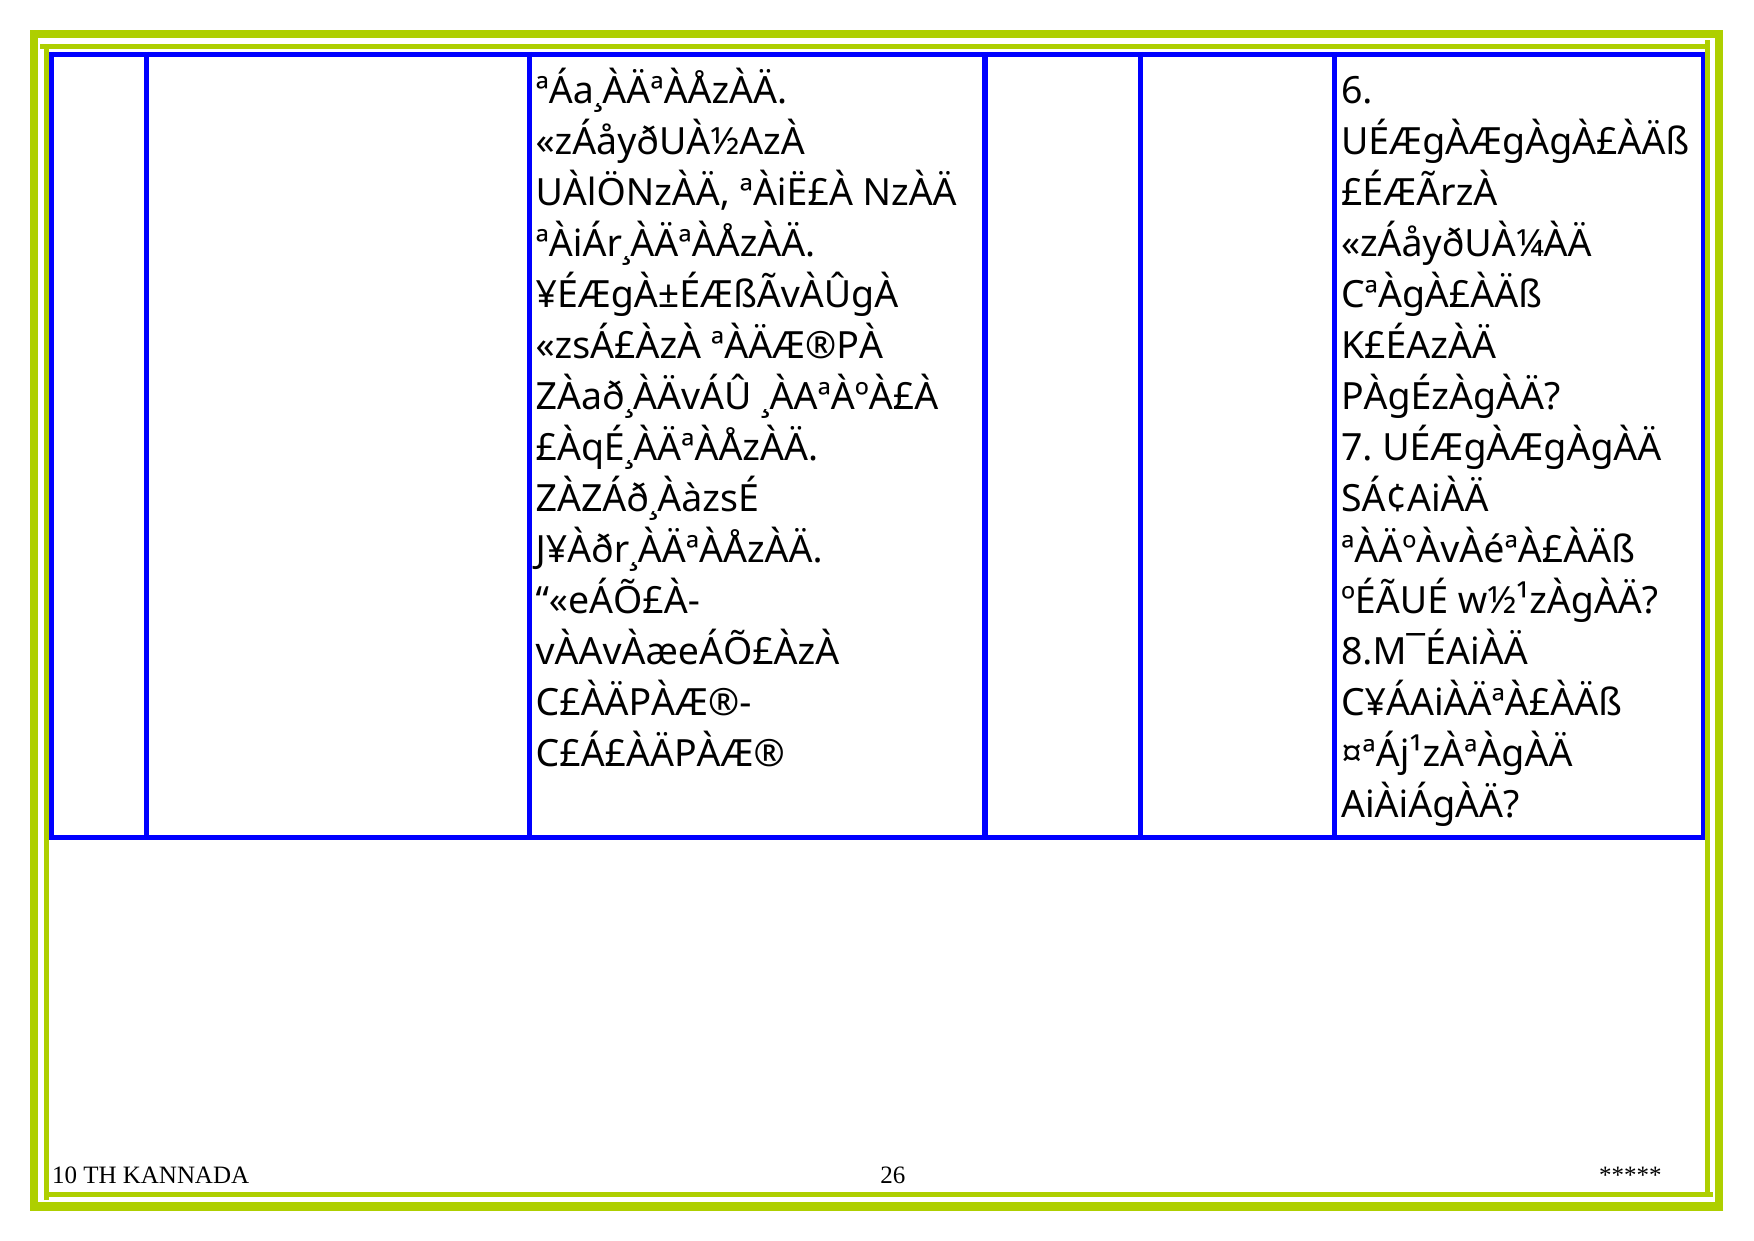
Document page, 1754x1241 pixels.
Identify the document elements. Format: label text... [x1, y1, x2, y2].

table_cell [1143, 57, 1332, 835]
table_cell ªÁa¸ÀÄªÀÅzÀÄ. «zÁåyðUÀ½AzÀ UÀlÖNzÀÄ, ªÀiË£À NzÀÄ ªÀiÁr¸ÀÄªÀÅzÀÄ. ¥ÉÆgÀ±ÉÆßÃvÀÛgÀ «zsÁ£ÀzÀ ªÀÄÆ®PÀ ZÀað¸ÀÄvÁÛ ¸ÀAªÀºÀ£À £ÀqÉ¸ÀÄªÀÅzÀÄ. ZÀZÁð¸ÀàzsÉ J¥Àðr¸ÀÄªÀÅzÀÄ. “«eÁÕ£À-vÀAvÀæeÁÕ£ÀzÀ C£ÀÄPÀÆ®-C£Á£ÀÄPÀÆ® [532, 57, 982, 835]
table_cell [54, 57, 144, 835]
table_cell [988, 57, 1138, 835]
table_cell [149, 57, 527, 835]
table_cell 6. UÉÆgÀÆgÀgÀ£ÀÄß £ÉÆÃrzÀ «zÁåyðUÀ¼ÀÄ CªÀgÀ£ÀÄß K£ÉAzÀÄ PÀgÉzÀgÀÄ? 7. UÉÆgÀÆgÀgÀÄ SÁ¢AiÀÄ ªÀÄºÀvÀéªÀ£ÀÄß ºÉÃUÉ w½¹zÀgÀÄ? 8.M¯ÉAiÀÄ C¥ÁAiÀÄªÀ£ÀÄß ¤ªÁj¹zÀªÀgÀÄ AiÀiÁgÀÄ? [1337, 57, 1701, 835]
